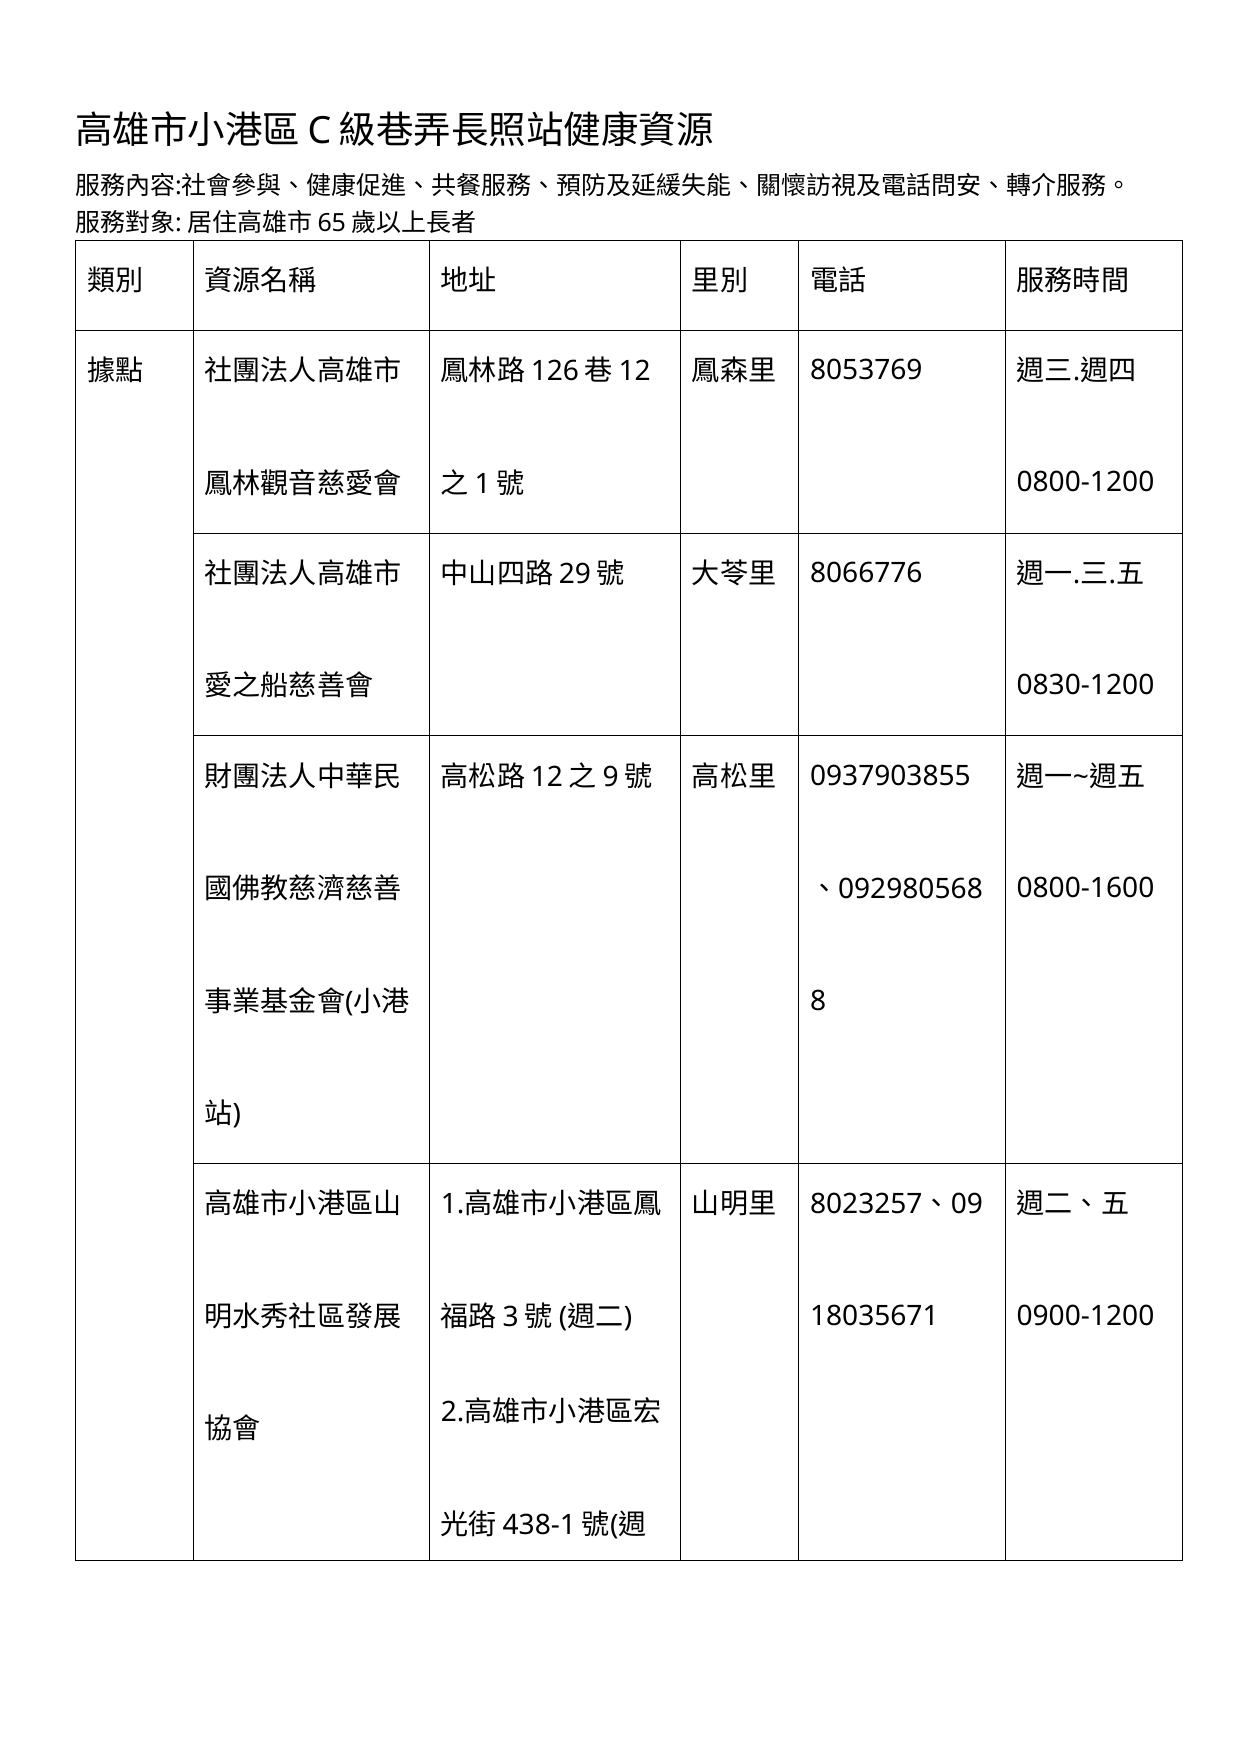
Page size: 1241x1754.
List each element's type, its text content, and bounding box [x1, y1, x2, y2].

table_cell 社團法人高雄市愛之船慈善會 [194, 534, 429, 735]
table_header 類別 [76, 241, 193, 330]
table_cell 高松路12之9號 [430, 736, 680, 1163]
table_cell 0937903855、0929805688 [799, 736, 1005, 1163]
text 高雄市小港區C級巷弄長照站健康資源 [75, 89, 1165, 164]
table_header 資源名稱 [194, 241, 429, 330]
table_cell 8023257、0918035671 [799, 1164, 1005, 1560]
table_header 地址 [430, 241, 680, 330]
table_cell 高松里 [681, 736, 798, 1163]
table_cell 週一.三.五 0830-1200 [1006, 534, 1182, 735]
table_cell 週二、五 0900-1200 [1006, 1164, 1182, 1560]
table_cell 據點 [76, 331, 193, 1560]
table_cell 社團法人高雄市鳳林觀音慈愛會 [194, 331, 429, 533]
table_cell 大苓里 [681, 534, 798, 735]
table_cell 鳳林路126巷12之1號 [430, 331, 680, 533]
table_cell 週一~週五 0800-1600 [1006, 736, 1182, 1163]
table_cell 8066776 [799, 534, 1005, 735]
text 服務對象: 居住高雄市65歲以上長者 [75, 202, 1165, 239]
text 服務內容:社會參與、健康促進、共餐服務、預防及延緩失能、關懷訪視及電話問安、轉介服務。 [75, 164, 1165, 202]
table_cell 中山四路29號 [430, 534, 680, 735]
table_cell 山明里 [681, 1164, 798, 1560]
table_cell 8053769 [799, 331, 1005, 533]
table_cell 高雄市小港區山明水秀社區發展協會 [194, 1164, 429, 1560]
table_header 里別 [681, 241, 798, 330]
table_cell 週三.週四 0800-1200 [1006, 331, 1182, 533]
table_header 服務時間 [1006, 241, 1182, 330]
table_cell 鳳森里 [681, 331, 798, 533]
table_cell 1.高雄市小港區鳳福路3號 (週二) 2.高雄市小港區宏光街438-1號(週 [430, 1164, 680, 1560]
table_header 電話 [799, 241, 1005, 330]
table_cell 財團法人中華民國佛教慈濟慈善事業基金會(小港站) [194, 736, 429, 1163]
